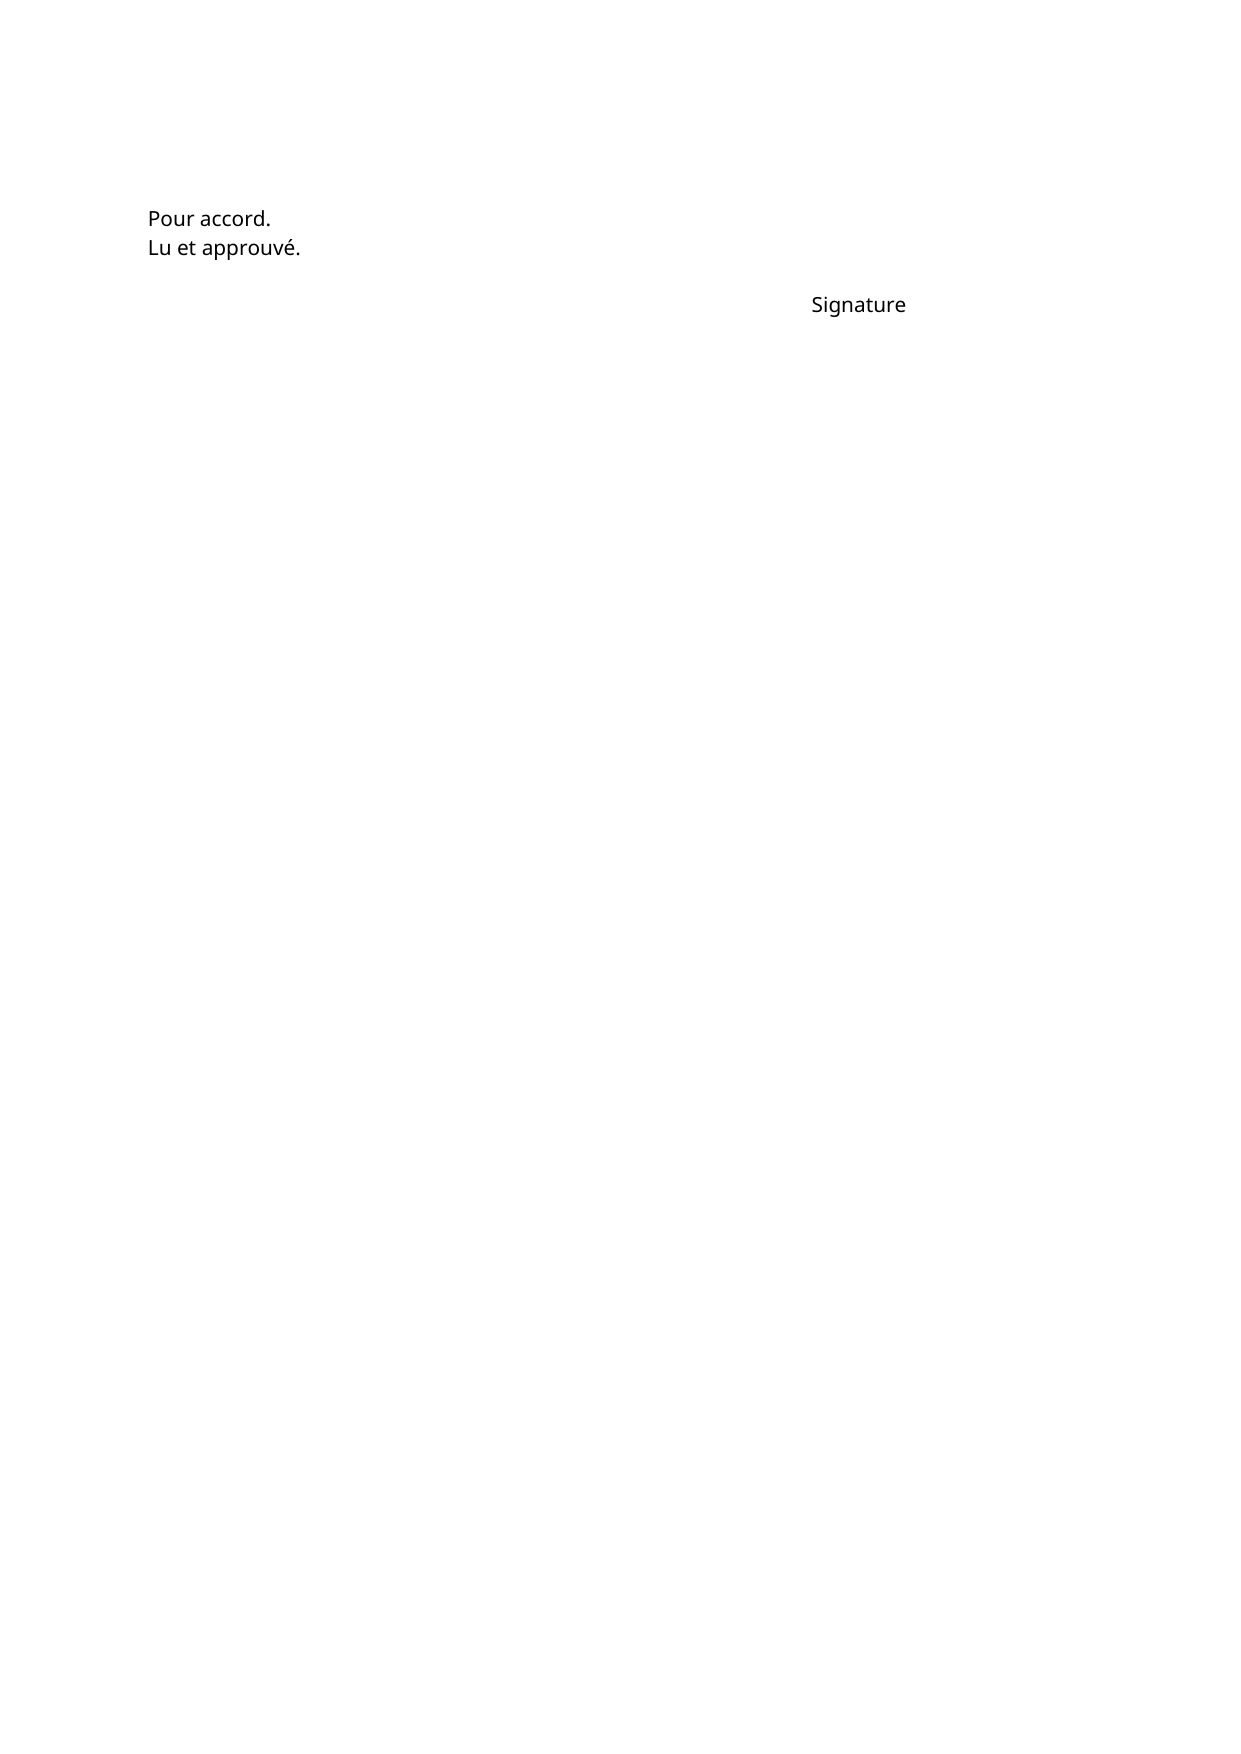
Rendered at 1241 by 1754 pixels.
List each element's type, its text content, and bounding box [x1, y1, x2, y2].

text Lu et approuvé. [148, 233, 1093, 261]
text Pour accord. [148, 204, 1093, 233]
text Signature [738, 290, 1093, 318]
